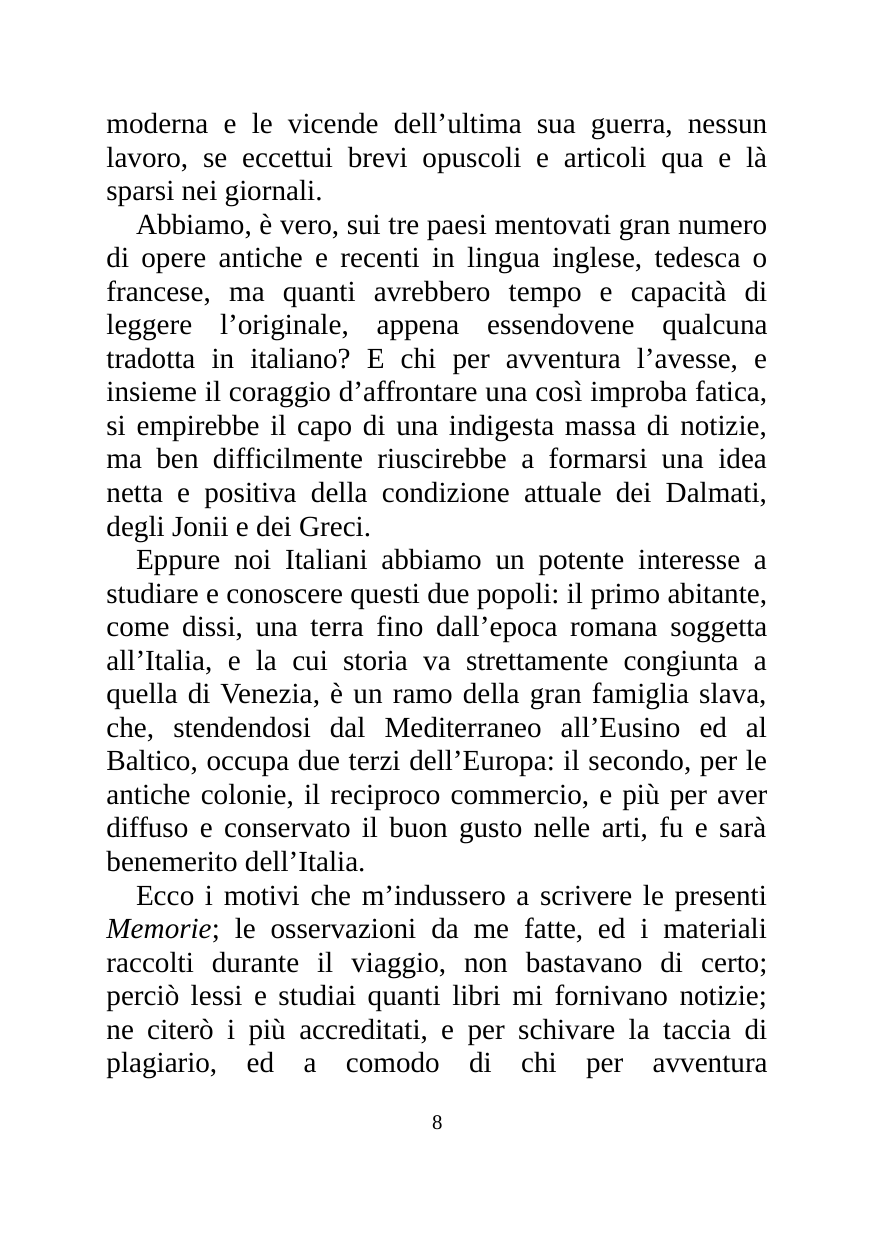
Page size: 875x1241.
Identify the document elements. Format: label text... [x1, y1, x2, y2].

text Ecco i motivi che m’indussero a scrivere le presenti Memorie; le osservazioni da me fatte, ed i materiali raccolti durante il viaggio, non bastavano di certo; perciò lessi e studiai quanti libri mi fornivano notizie; ne citerò i più accreditati, e per schivare la taccia di plagiario, ed a comodo di chi per avventura [106, 878, 768, 1079]
text Abbiamo, è vero, sui tre paesi mentovati gran numero di opere antiche e recenti in lingua inglese, tedesca o francese, ma quanti avrebbero tempo e capacità di leggere l’originale, appena essendovene qualcuna tradotta in italiano? E chi per avventura l’avesse, e insieme il coraggio d’affrontare una così improba fatica, si empirebbe il capo di una indigesta massa di notizie, ma ben difficilmente riuscirebbe a formarsi una idea netta e positiva della condizione attuale dei Dalmati, degli Jonii e dei Greci. [106, 207, 768, 542]
text Eppure noi Italiani abbiamo un potente interesse a studiare e conoscere questi due popoli: il primo abitante, come dissi, una terra fino dall’epoca romana soggetta all’Italia, e la cui storia va strettamente congiunta a quella di Venezia, è un ramo della gran famiglia slava, che, stendendosi dal Mediterraneo all’Eusino ed al Baltico, occupa due terzi dell’Europa: il secondo, per le antiche colonie, il reciproco commercio, e più per aver diffuso e conservato il buon gusto nelle arti, fu e sarà benemerito dell’Italia. [106, 542, 768, 878]
text moderna e le vicende dell’ultima sua guerra, nessun lavoro, se eccettui brevi opuscoli e articoli qua e là sparsi nei giornali. [106, 106, 768, 207]
